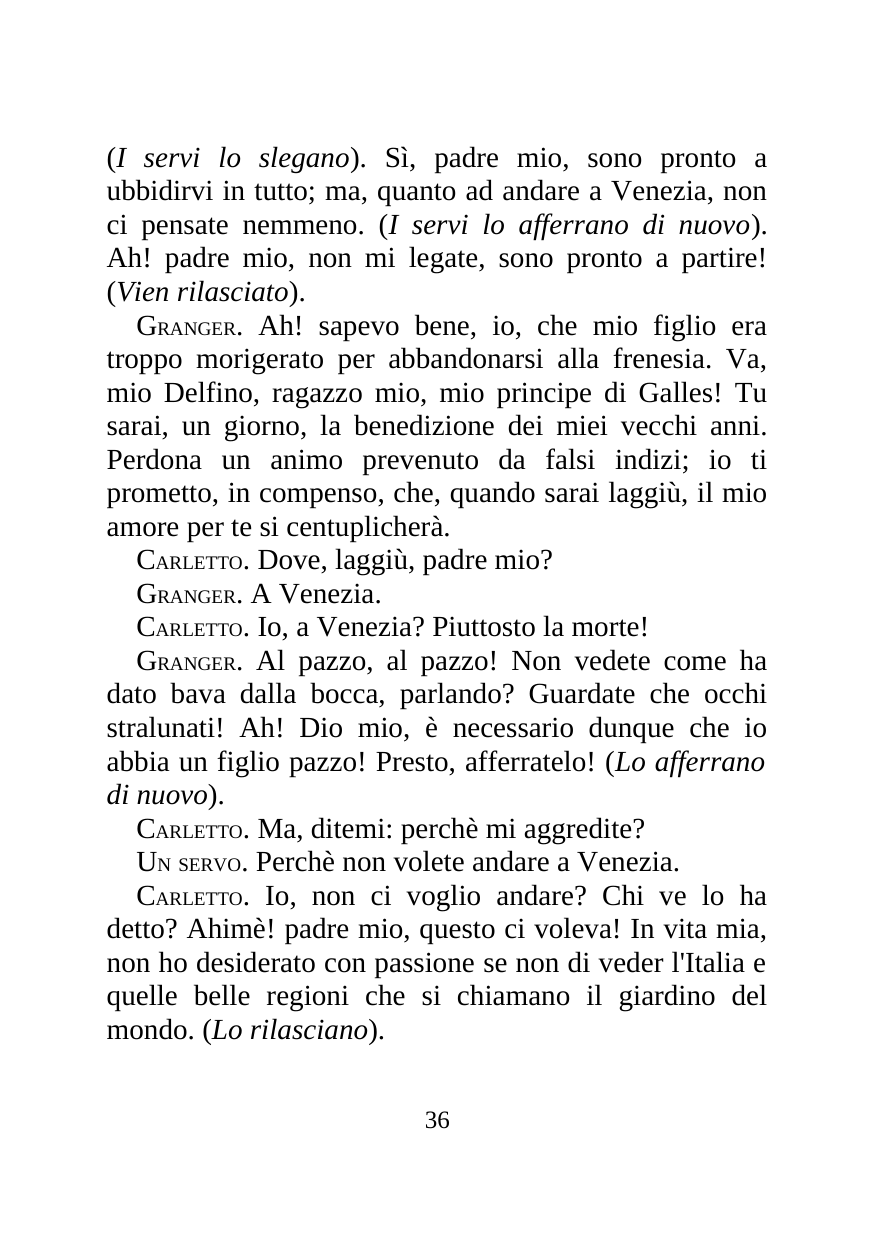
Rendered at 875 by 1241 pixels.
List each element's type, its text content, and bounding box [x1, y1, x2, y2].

text Granger. Ah! sapevo bene, io, che mio figlio era troppo morigerato per abbandonarsi alla frenesia. Va, mio Delfino, ragazzo mio, mio principe di Galles! Tu sarai, un giorno, la benedizione dei miei vecchi anni. Perdona un animo prevenuto da falsi indizi; io ti prometto, in compenso, che, quando sarai laggiù, il mio amore per te si centuplicherà. [106, 308, 768, 542]
text (I servi lo slegano). Sì, padre mio, sono pronto a ubbidirvi in tutto; ma, quanto ad andare a Venezia, non ci pensate nemmeno. (I servi lo afferrano di nuovo). Ah! padre mio, non mi legate, sono pronto a partire! (Vien rilasciato). [106, 140, 768, 308]
text Granger. Al pazzo, al pazzo! Non vedete come ha dato bava dalla bocca, parlando? Guardate che occhi stralunati! Ah! Dio mio, è necessario dunque che io abbia un figlio pazzo! Presto, afferratelo! (Lo afferrano di nuovo). [106, 643, 768, 811]
text Un servo. Perchè non volete andare a Venezia. [106, 844, 768, 878]
text Carletto. Io, non ci voglio andare? Chi ve lo ha detto? Ahimè! padre mio, questo ci voleva! In vita mia, non ho desiderato con passione se non di veder l'Italia e quelle belle regioni che si chiamano il giardino del mondo. (Lo rilasciano). [106, 878, 768, 1046]
text Carletto. Ma, ditemi: perchè mi aggredite? [106, 811, 768, 844]
text Carletto. Io, a Venezia? Piuttosto la morte! [106, 609, 768, 643]
text Granger. A Venezia. [106, 576, 768, 609]
text Carletto. Dove, laggiù, padre mio? [106, 542, 768, 576]
